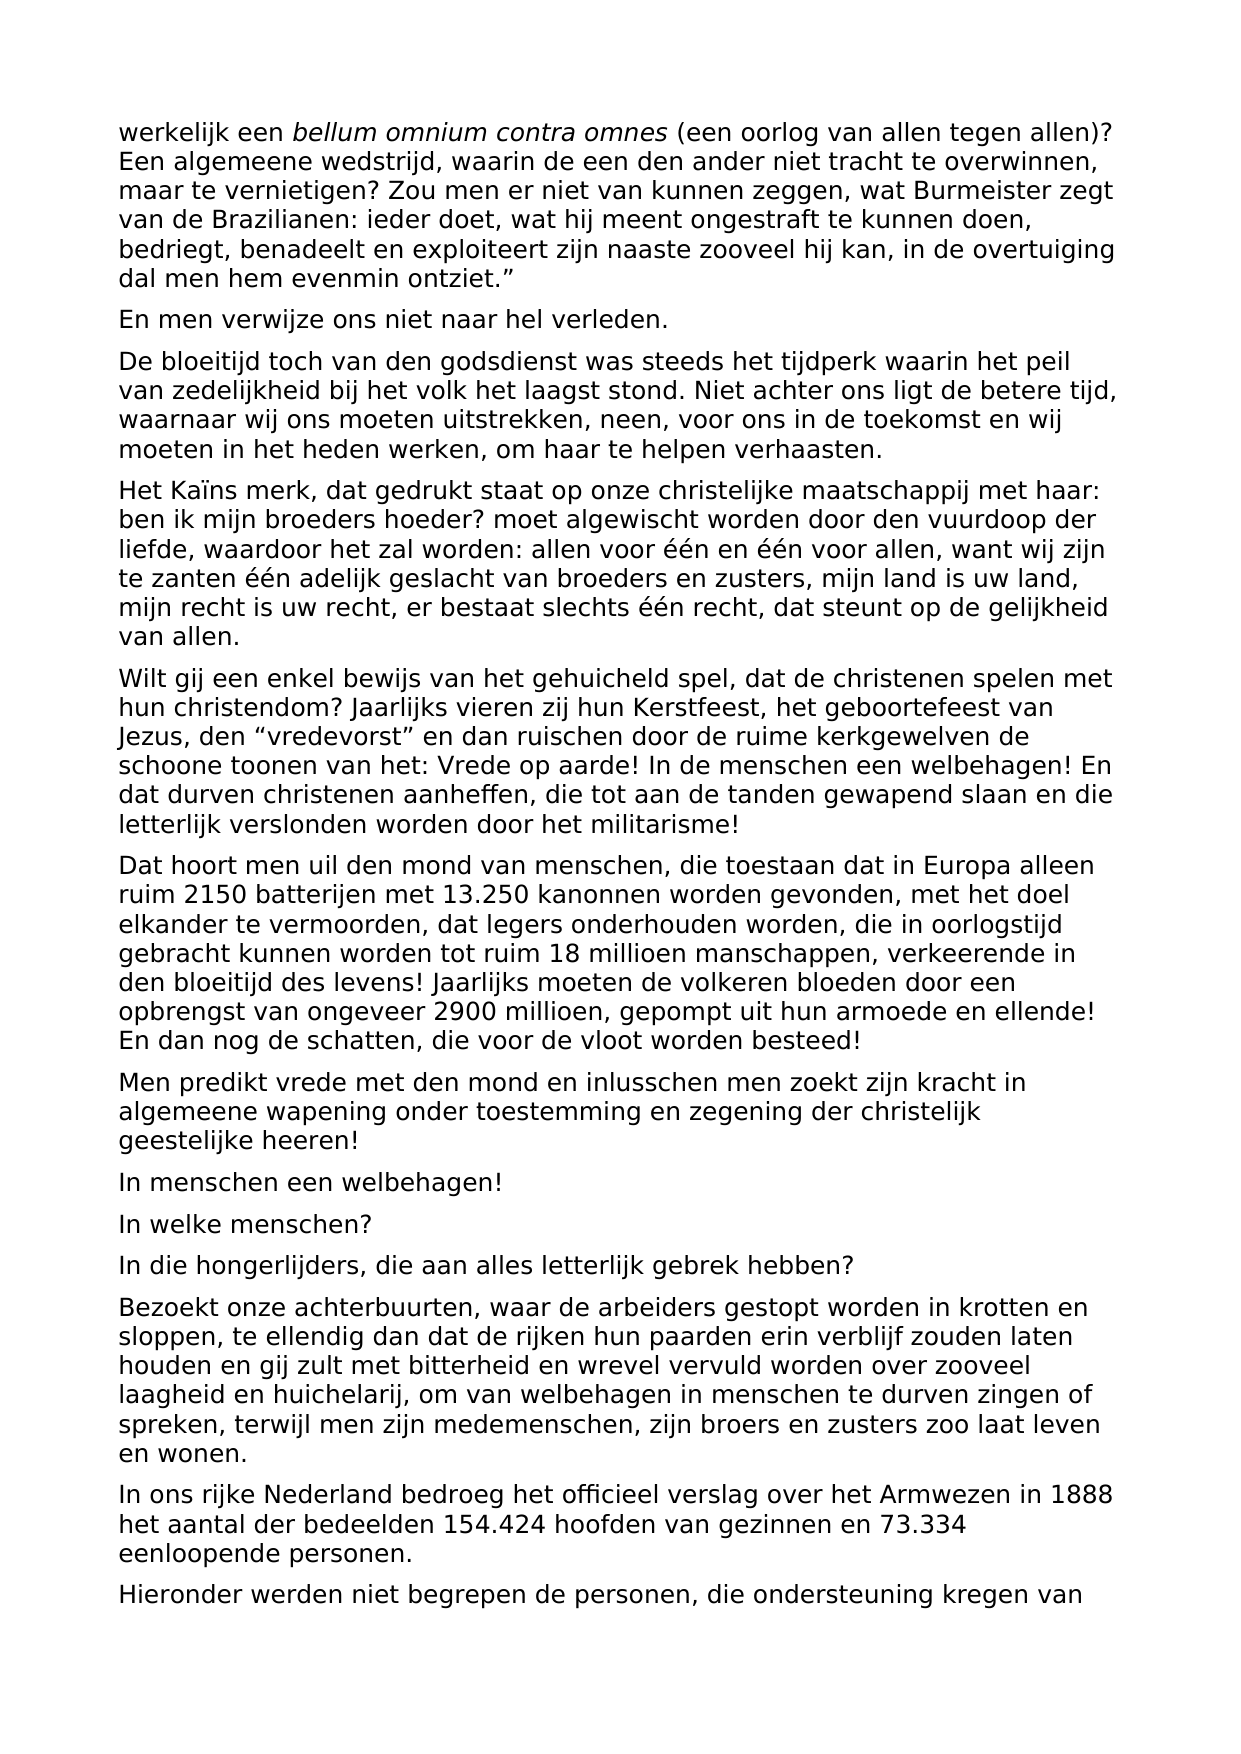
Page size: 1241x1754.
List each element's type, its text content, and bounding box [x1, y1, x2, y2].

text Men predikt vrede met den mond en inlusschen men zoekt zijn kracht in algemeene wapening onder toestemming en zegening der christelijk geestelijke heeren! [118, 1068, 1122, 1156]
text In die hongerlijders, die aan alles letterlijk gebrek hebben? [118, 1251, 1122, 1281]
text In ons rijke Nederland bedroeg het officieel verslag over het Armwezen in 1888 het aantal der bedeelden 154.424 hoofden van gezinnen en 73.334 eenloopende personen. [118, 1481, 1122, 1568]
text werkelijk een bellum omnium contra omnes (een oorlog van allen tegen allen)? Een algemeene wedstrijd, waarin de een den ander niet tracht te overwinnen, maar te vernietigen? Zou men er niet van kunnen zeggen, wat Burmeister zegt van de Brazilianen: ieder doet, wat hij meent ongestraft te kunnen doen, bedriegt, benadeelt en exploiteert zijn naaste zooveel hij kan, in de overtuiging dal men hem evenmin ontziet.” [118, 118, 1122, 293]
text Hieronder werden niet begrepen de personen, die ondersteuning kregen van [118, 1581, 1122, 1610]
text De bloeitijd toch van den godsdienst was steeds het tijdperk waarin het peil van zedelijkheid bij het volk het laagst stond. Niet achter ons ligt de betere tijd, waarnaar wij ons moeten uitstrekken, neen, voor ons in de toekomst en wij moeten in het heden werken, om haar te helpen verhaasten. [118, 347, 1122, 464]
text En men verwijze ons niet naar hel verleden. [118, 306, 1122, 335]
text In menschen een welbehagen! [118, 1168, 1122, 1197]
text Dat hoort men uil den mond van menschen, die toestaan dat in Europa alleen ruim 2150 batterijen met 13.250 kanonnen worden gevonden, met het doel elkander te vermoorden, dat legers onderhouden worden, die in oorlogstijd gebracht kunnen worden tot ruim 18 millioen manschappen, verkeerende in den bloeitijd des levens! Jaarlijks moeten de volkeren bloeden door een opbrengst van ongeveer 2900 millioen, gepompt uit hun armoede en ellende! En dan nog de schatten, die voor de vloot worden besteed! [118, 851, 1122, 1056]
text In welke menschen? [118, 1210, 1122, 1239]
text Het Kaïns merk, dat gedrukt staat op onze christelijke maatschappij met haar: ben ik mijn broeders hoeder? moet algewischt worden door den vuurdoop der liefde, waardoor het zal worden: allen voor één en één voor allen, want wij zijn te zanten één adelijk geslacht van broeders en zusters, mijn land is uw land, mijn recht is uw recht, er bestaat slechts één recht, dat steunt op de gelijkheid van allen. [118, 476, 1122, 651]
text Bezoekt onze achterbuurten, waar de arbeiders gestopt worden in krotten en sloppen, te ellendig dan dat de rijken hun paarden erin verblijf zouden laten houden en gij zult met bitterheid en wrevel vervuld worden over zooveel laagheid en huichelarij, om van welbehagen in menschen te durven zingen of spreken, terwijl men zijn medemenschen, zijn broers en zusters zoo laat leven en wonen. [118, 1293, 1122, 1468]
text Wilt gij een enkel bewijs van het gehuicheld spel, dat de christenen spelen met hun christendom? Jaarlijks vieren zij hun Kerstfeest, het geboortefeest van Jezus, den “vredevorst” en dan ruischen door de ruime kerkgewelven de schoone toonen van het: Vrede op aarde! In de menschen een welbehagen! En dat durven christenen aanheffen, die tot aan de tanden gewapend slaan en die letterlijk verslonden worden door het militarisme! [118, 664, 1122, 839]
